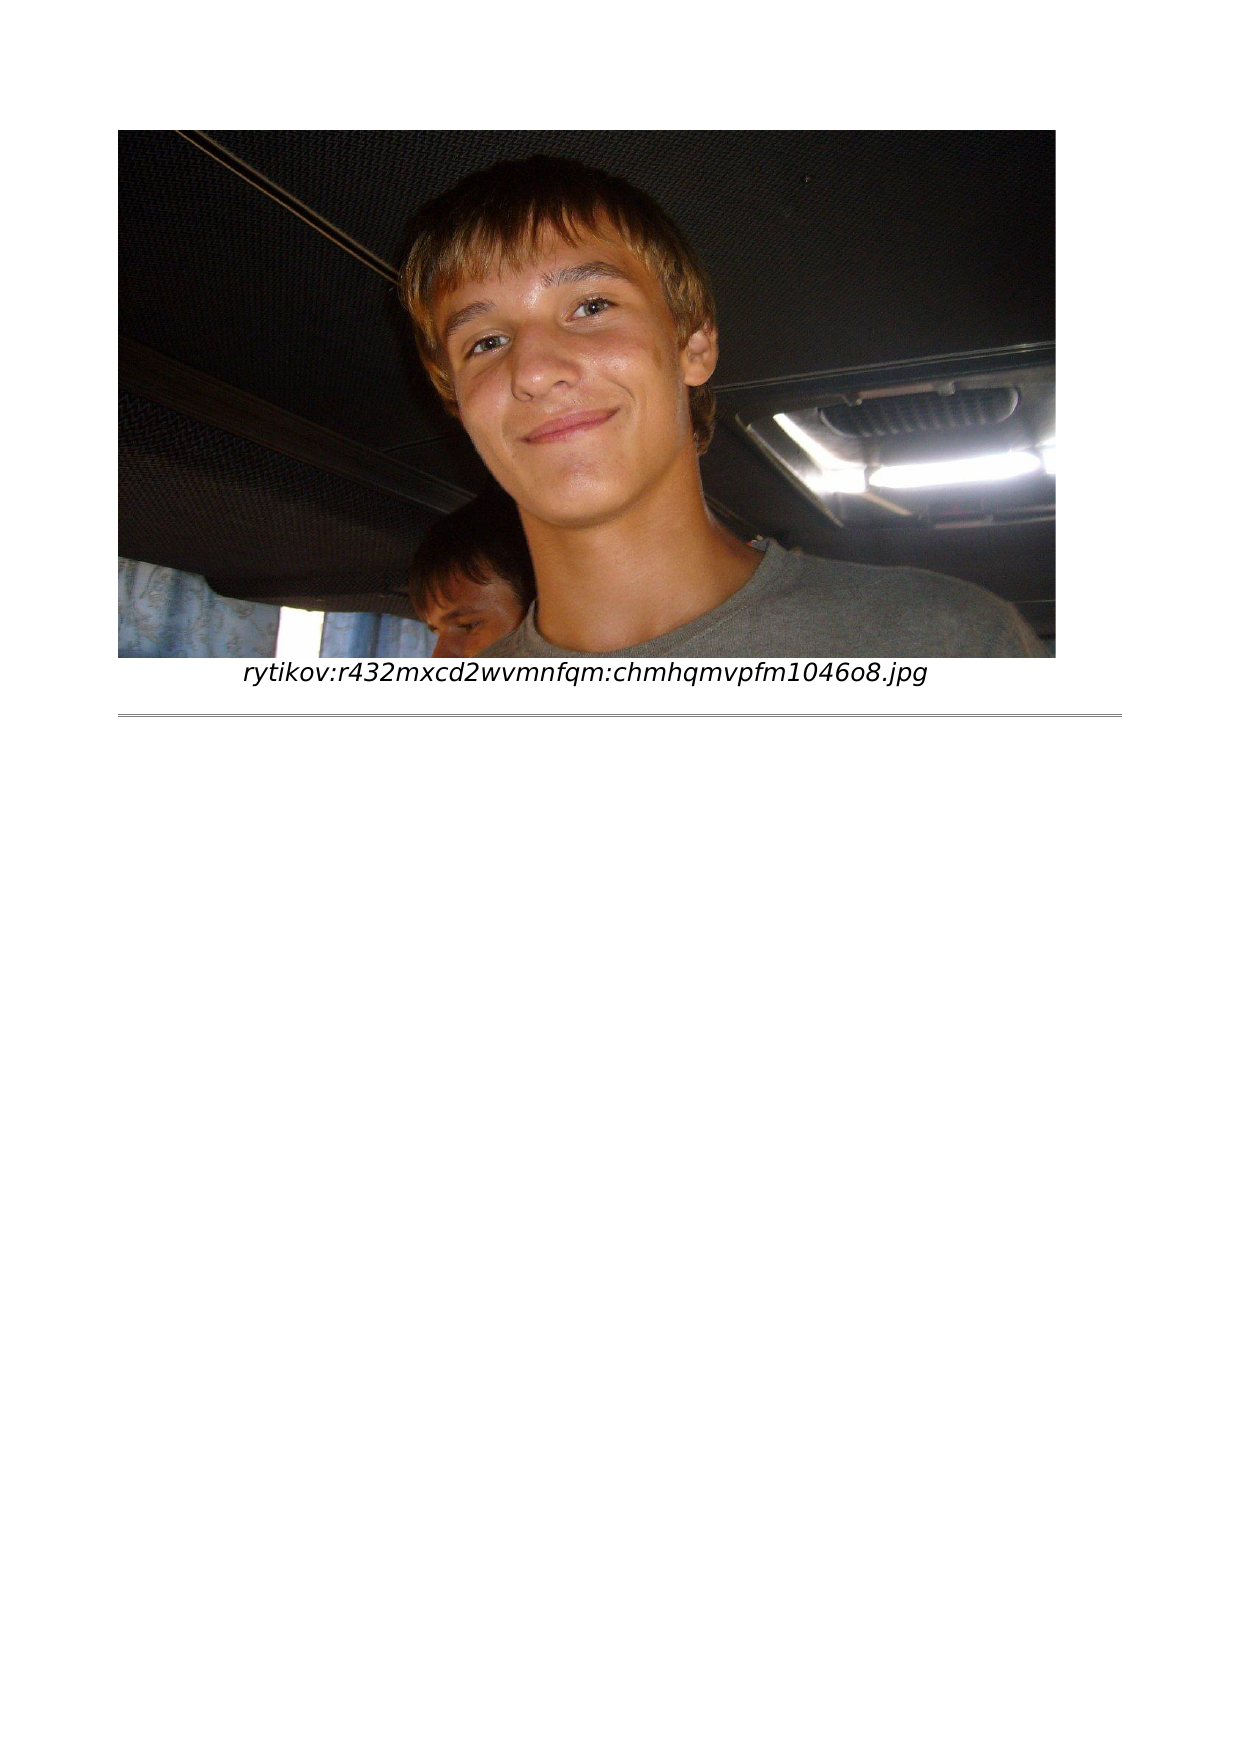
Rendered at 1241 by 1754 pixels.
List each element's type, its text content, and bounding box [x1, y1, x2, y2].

text rytikov:r432mxcd2wvmnfqm:chmhqmvpfm1046o8.jpg [118, 658, 1056, 687]
picture [118, 130, 1056, 658]
